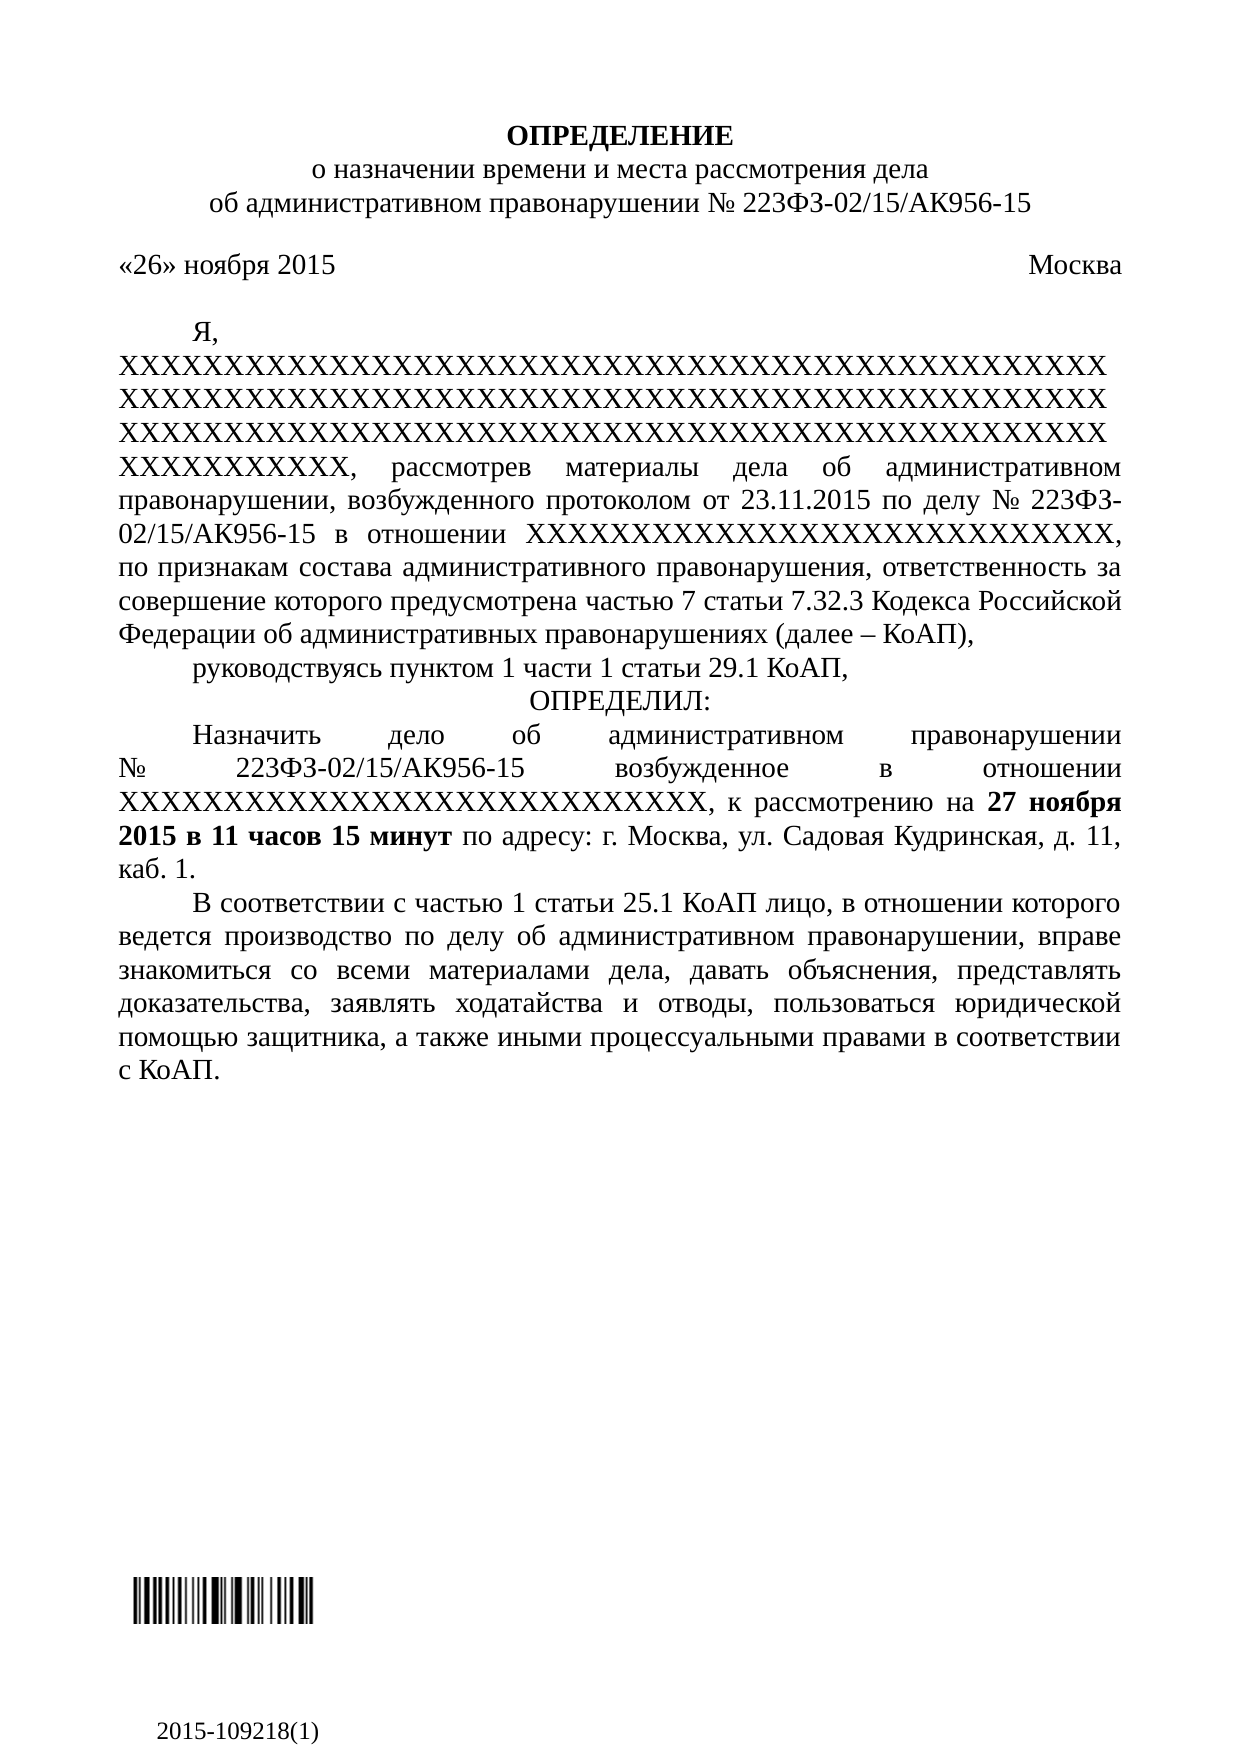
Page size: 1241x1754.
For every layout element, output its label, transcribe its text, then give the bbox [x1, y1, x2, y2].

subtitle ОПРЕДЕЛЕНИЕ [118, 118, 1122, 152]
text В соответствии с частью 1 статьи 25.1 КоАП лицо, в отношении которого ведется производство по делу об административном правонарушении, вправе знакомиться со всеми материалами дела, давать объяснения, представлять доказательства, заявлять ходатайства и отводы, пользоваться юридической помощью защитника, а также иными процессуальными правами в соответствии с КоАП. [118, 885, 1122, 1086]
picture [118, 1577, 331, 1624]
text «26» ноября 2015 Москва [118, 247, 1122, 281]
text об административном правонарушении № 223ФЗ-02/15/АК956-15 [118, 185, 1122, 219]
text руководствуясь пунктом 1 части 1 статьи 29.1 КоАП, [118, 650, 1122, 683]
text Назначить дело об административном правонарушении № 223ФЗ-02/15/АК956-15 возбужденное в отношении XXXXXXXXXXXXXXXXXXXXXXXXXXXX, к рассмотрению на 27 ноября 2015 в 11 часов 15 минут по адресу: г. Москва, ул. Садовая Кудринская, д. 11, каб. 1. [118, 717, 1122, 885]
text о назначении времени и места рассмотрения дела [118, 152, 1122, 185]
text Я, XXXXXXXXXXXXXXXXXXXXXXXXXXXXXXXXXXXXXXXXXXXXXXXXXXXXXXXXXXXXXXXXXXXXXXXXXXXXXXXXXXXXXXXXXXXXXXXXXXXXXXXXXXXXXXXXXXXXXXXXXXXXXXXXXXXXXXXXXXXXXXXXXXXXXXXX, рассмотрев материалы дела об административном правонарушении, возбужденного протоколом от 23.11.2015 по делу № 223ФЗ-02/15/АК956-15 в отношении XXXXXXXXXXXXXXXXXXXXXXXXXXXX, по признакам состава административного правонарушения, ответственность за совершение которого предусмотрена частью 7 статьи 7.32.3 Кодекса Российской Федерации об административных правонарушениях (далее – КоАП), [118, 314, 1122, 650]
text ОПРЕДЕЛИЛ: [118, 683, 1122, 717]
